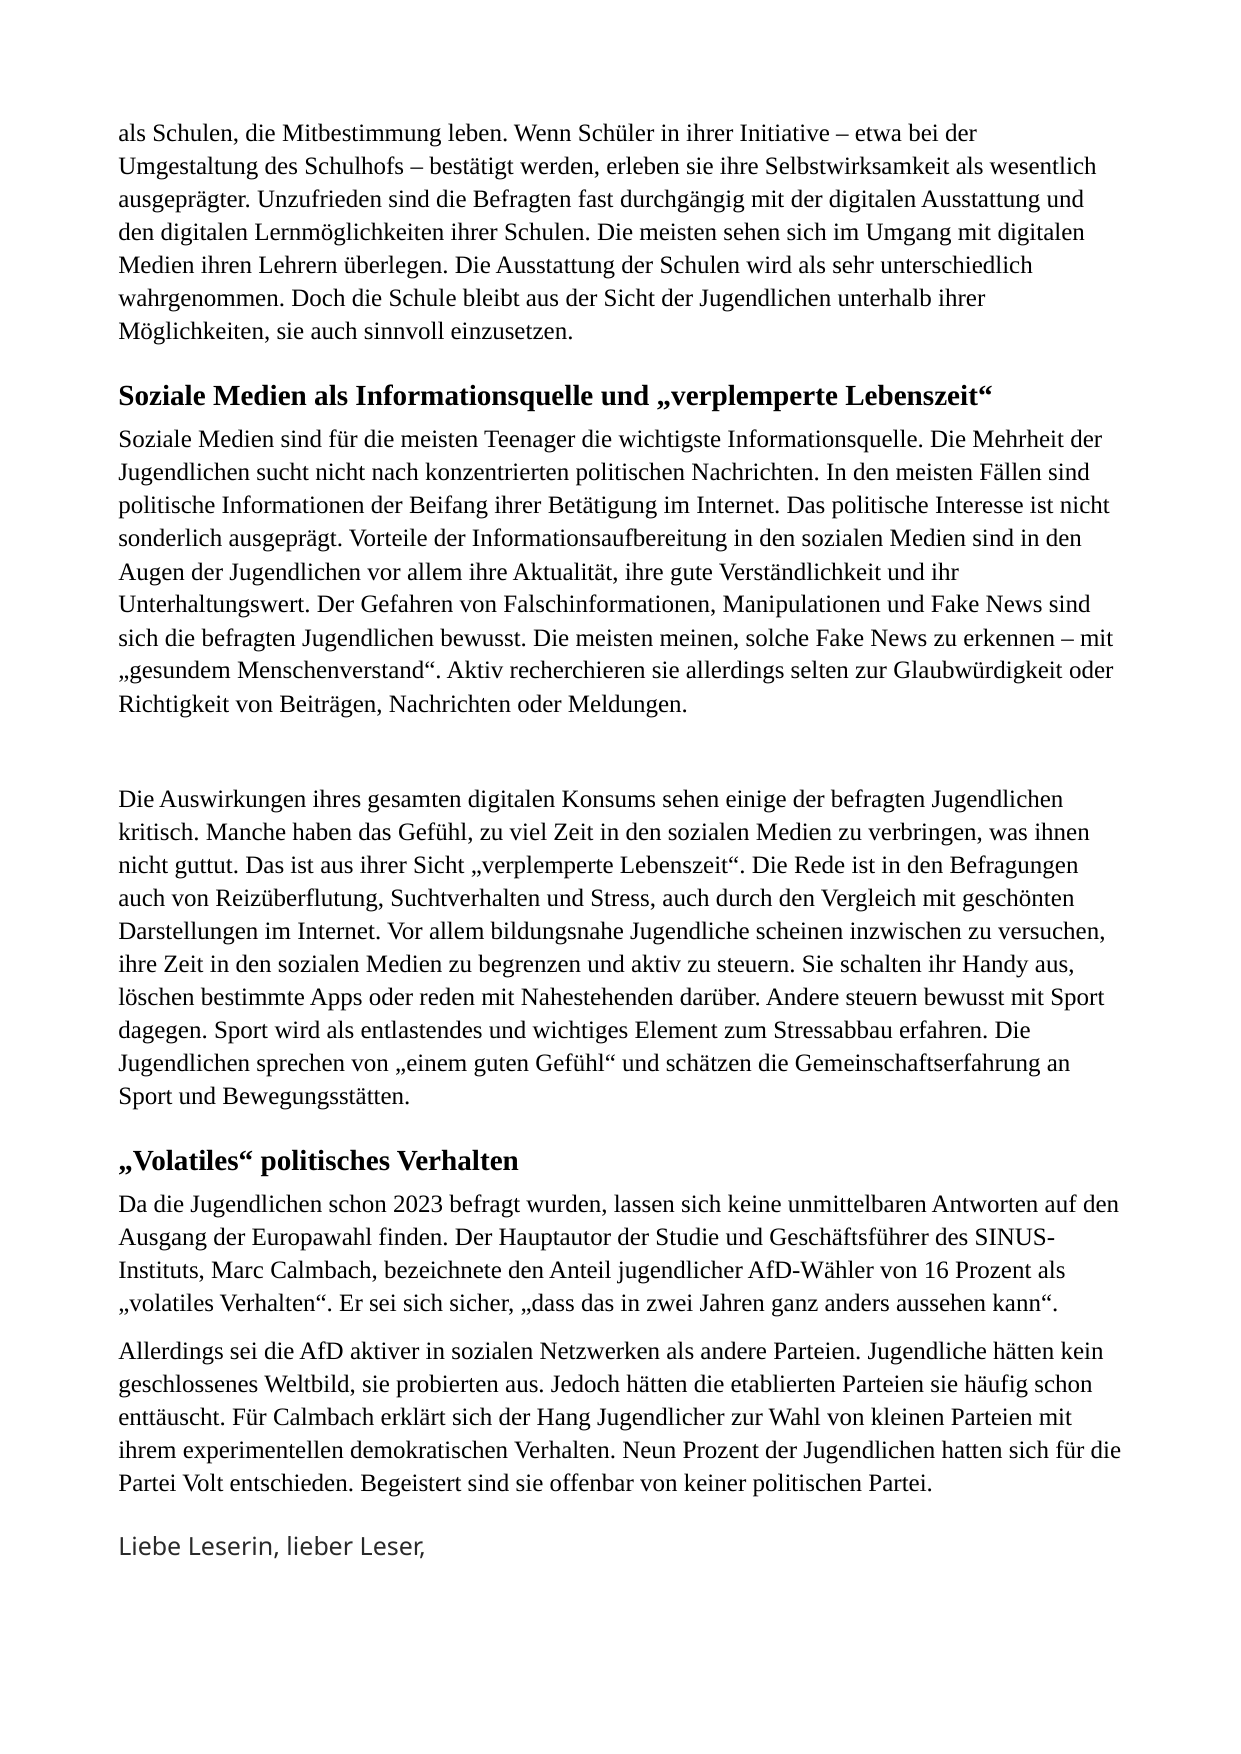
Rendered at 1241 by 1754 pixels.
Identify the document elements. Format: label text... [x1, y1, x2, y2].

subtitle „Volatiles“ politisches Verhalten [118, 1143, 1122, 1177]
text als Schulen, die Mitbestimmung leben. Wenn Schüler in ihrer Initiative – etwa bei der Umgestaltung des Schulhofs – bestätigt werden, erleben sie ihre Selbstwirksamkeit als wesentlich ausgeprägter. Unzufrieden sind die Befragten fast durchgängig mit der digitalen Ausstattung und den digitalen Lernmöglichkeiten ihrer Schulen. Die meisten sehen sich im Umgang mit digitalen Medien ihren Lehrern überlegen. Die Ausstattung der Schulen wird als sehr unterschiedlich wahrgenommen. Doch die Schule bleibt aus der Sicht der Jugendlichen unterhalb ihrer Möglichkeiten, sie auch sinnvoll einzusetzen. [118, 118, 1122, 345]
text Da die Jugendlichen schon 2023 befragt wurden, lassen sich keine unmittelbaren Antworten auf den Ausgang der Europawahl finden. Der Hauptautor der Studie und Geschäftsführer des SINUS-Instituts, Marc Calmbach, bezeichnete den Anteil jugendlicher AfD-Wähler von 16 Prozent als „volatiles Verhalten“. Er sei sich sicher, „dass das in zwei Jahren ganz anders aussehen kann“. [118, 1189, 1122, 1317]
text Liebe Leserin, lieber Leser, [118, 1516, 1122, 1562]
subtitle Soziale Medien als Informationsquelle und „verplemperte Lebenszeit“ [118, 378, 1122, 412]
text Die Auswirkungen ihres gesamten digitalen Konsums sehen einige der befragten Jugendlichen kritisch. Manche haben das Gefühl, zu viel Zeit in den sozialen Medien zu verbringen, was ihnen nicht guttut. Das ist aus ihrer Sicht „verplemperte Lebenszeit“. Die Rede ist in den Befragungen auch von Reizüberflutung, Suchtverhalten und Stress, auch durch den Vergleich mit geschönten Darstellungen im Internet. Vor allem bildungsnahe Jugendliche scheinen inzwischen zu versuchen, ihre Zeit in den sozialen Medien zu begrenzen und aktiv zu steuern. Sie schalten ihr Handy aus, löschen bestimmte Apps oder reden mit Nahestehenden darüber. Andere steuern bewusst mit Sport dagegen. Sport wird als entlastendes und wichtiges Element zum Stressabbau erfahren. Die Jugendlichen sprechen von „einem guten Gefühl“ und schätzen die Gemeinschaftserfahrung an Sport und Bewegungsstätten. [118, 784, 1122, 1110]
text Soziale Medien sind für die meisten Teenager die wichtigste Informationsquelle. Die Mehrheit der Jugendlichen sucht nicht nach konzentrierten politischen Nachrichten. In den meisten Fällen sind politische Informationen der Beifang ihrer Betätigung im Internet. Das politische Interesse ist nicht sonderlich ausgeprägt. Vorteile der Informationsaufbereitung in den sozialen Medien sind in den Augen der Jugendlichen vor allem ihre Aktualität, ihre gute Verständlichkeit und ihr Unterhaltungswert. Der Gefahren von Falschinformationen, Manipulationen und Fake News sind sich die befragten Jugendlichen bewusst. Die meisten meinen, solche Fake News zu erkennen – mit „gesundem Menschenverstand“. Aktiv recherchieren sie allerdings selten zur Glaubwürdigkeit oder Richtigkeit von Beiträgen, Nachrichten oder Meldungen. [118, 424, 1122, 717]
text Allerdings sei die AfD aktiver in sozialen Netzwerken als andere Parteien. Jugendliche hätten kein geschlossenes Weltbild, sie probierten aus. Jedoch hätten die etablierten Parteien sie häufig schon enttäuscht. Für Calmbach erklärt sich der Hang Jugendlicher zur Wahl von kleinen Parteien mit ihrem experimentellen demokratischen Verhalten. Neun Prozent der Jugendlichen hatten sich für die Partei Volt entschieden. Begeistert sind sie offenbar von keiner politischen Partei. [118, 1336, 1122, 1497]
